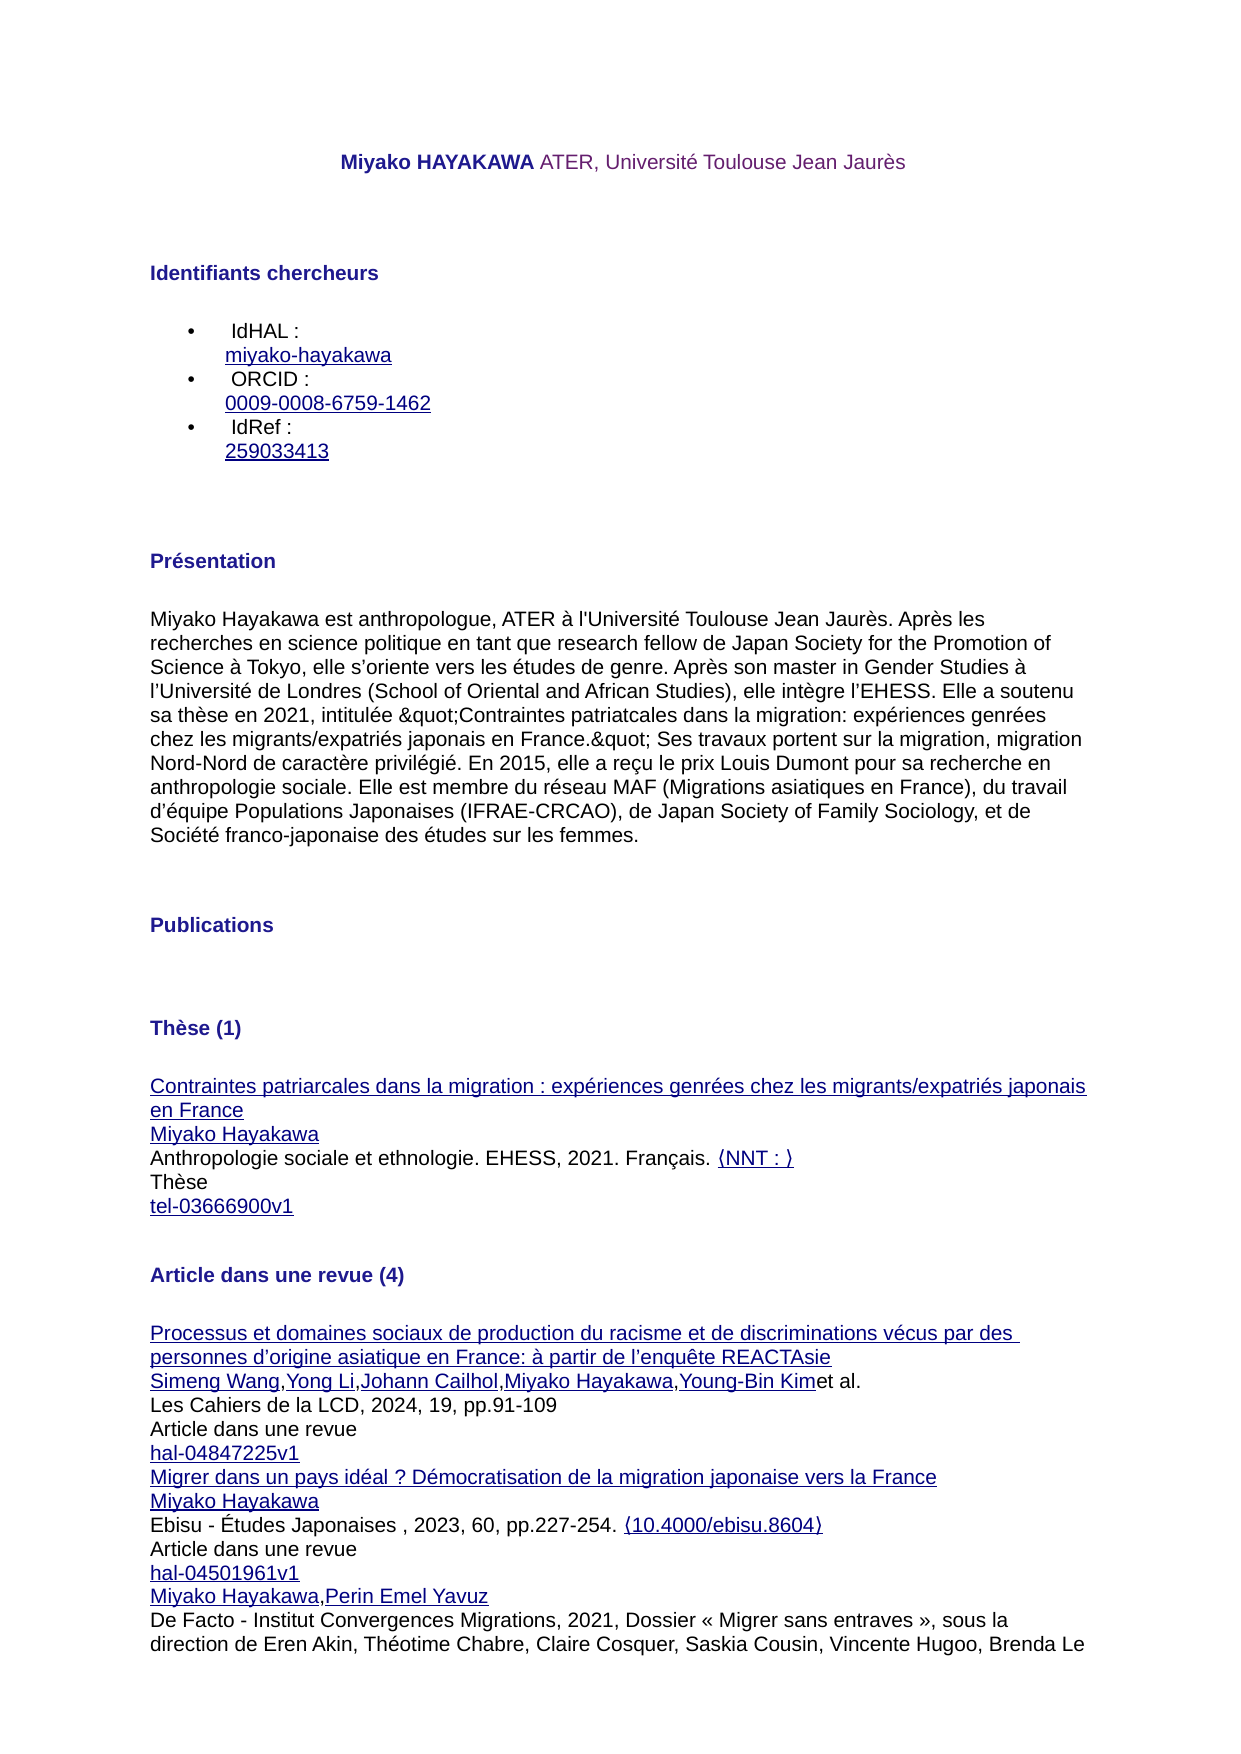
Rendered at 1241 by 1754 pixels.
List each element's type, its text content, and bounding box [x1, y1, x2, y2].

list 259033413 [187, 438, 1090, 462]
table_header Contraintes patriarcales dans la migration : expériences genrées chez les migrants/expatriés japonais en France Miyako Hayakawa Anthropologie sociale et ethnologie. EHESS, 2021. Français. ⟨NNT : ⟩ Thèse tel-03666900v1 [150, 1074, 1090, 1218]
table_header Processus et domaines sociaux de production du racisme et de discriminations vécus par des personnes d’origine asiatique en France: à partir de l’enquête REACTAsie Simeng Wang,Yong Li,Johann Cailhol,Miyako Hayakawa,Young-Bin Kimet al. Les Cahiers de la LCD, 2024, 19, pp.91-109 Article dans une revue hal-04847225v1 [150, 1321, 1090, 1464]
subtitle Publications [150, 912, 1090, 936]
subtitle Présentation [150, 549, 1090, 573]
list miyako-hayakawa [187, 343, 1090, 367]
text Miyako Hayakawa est anthropologue, ATER à l'Université Toulouse Jean Jaurès. Après les recherches en science politique en tant que research fellow de Japan Society for the Promotion of Science à Tokyo, elle s’oriente vers les études de genre. Après son master in Gender Studies à l’Université de Londres (School of Oriental and African Studies), elle intègre l’EHESS. Elle a soutenu sa thèse en 2021, intitulée &quot;Contraintes patriatcales dans la migration: expériences genrées chez les migrants/expatriés japonais en France.&quot; Ses travaux portent sur la migration, migration Nord-Nord de caractère privilégié. En 2015, elle a reçu le prix Louis Dumont pour sa recherche en anthropologie sociale. Elle est membre du réseau MAF (Migrations asiatiques en France), du travail d’équipe Populations Japonaises (IFRAE-CRCAO), de Japan Society of Family Sociology, et de Société franco-japonaise des études sur les femmes. [150, 607, 1090, 847]
subtitle Thèse (1) [150, 1016, 1090, 1039]
subtitle Article dans une revue (4) [150, 1262, 1090, 1286]
list ORCID : [187, 367, 1090, 391]
list 0009-0008-6759-1462 [187, 391, 1090, 414]
table_cell Migrer dans un pays idéal ? Démocratisation de la migration japonaise vers la France Miyako Hayakawa Ebisu - Études Japonaises , 2023, 60, pp.227-254. ⟨10.4000/ebisu.8604⟩ Article dans une revue hal-04501961v1 [150, 1465, 1090, 1584]
table_cell Quelle insertion professionnelle pour les migrantes japonaises en France ? Miyako Hayakawa,Perin Emel Yavuz De Facto - Institut Convergences Migrations, 2021, Dossier « Migrer sans entraves », sous la direction de Eren Akin, Théotime Chabre, Claire Cosquer, Saskia Cousin, Vincente Hugoo, Brenda Le Bigot et Pauline Vallot, 27, pp.20-21 Article dans une revue (article de synthèse) hal-04053672v1 [150, 1584, 1090, 1656]
subtitle Miyako HAYAKAWA ATER, Université Toulouse Jean Jaurès [150, 150, 1090, 174]
list IdRef : [187, 414, 1090, 438]
list IdHAL : [187, 319, 1090, 343]
subtitle Identifiants chercheurs [150, 260, 1090, 284]
